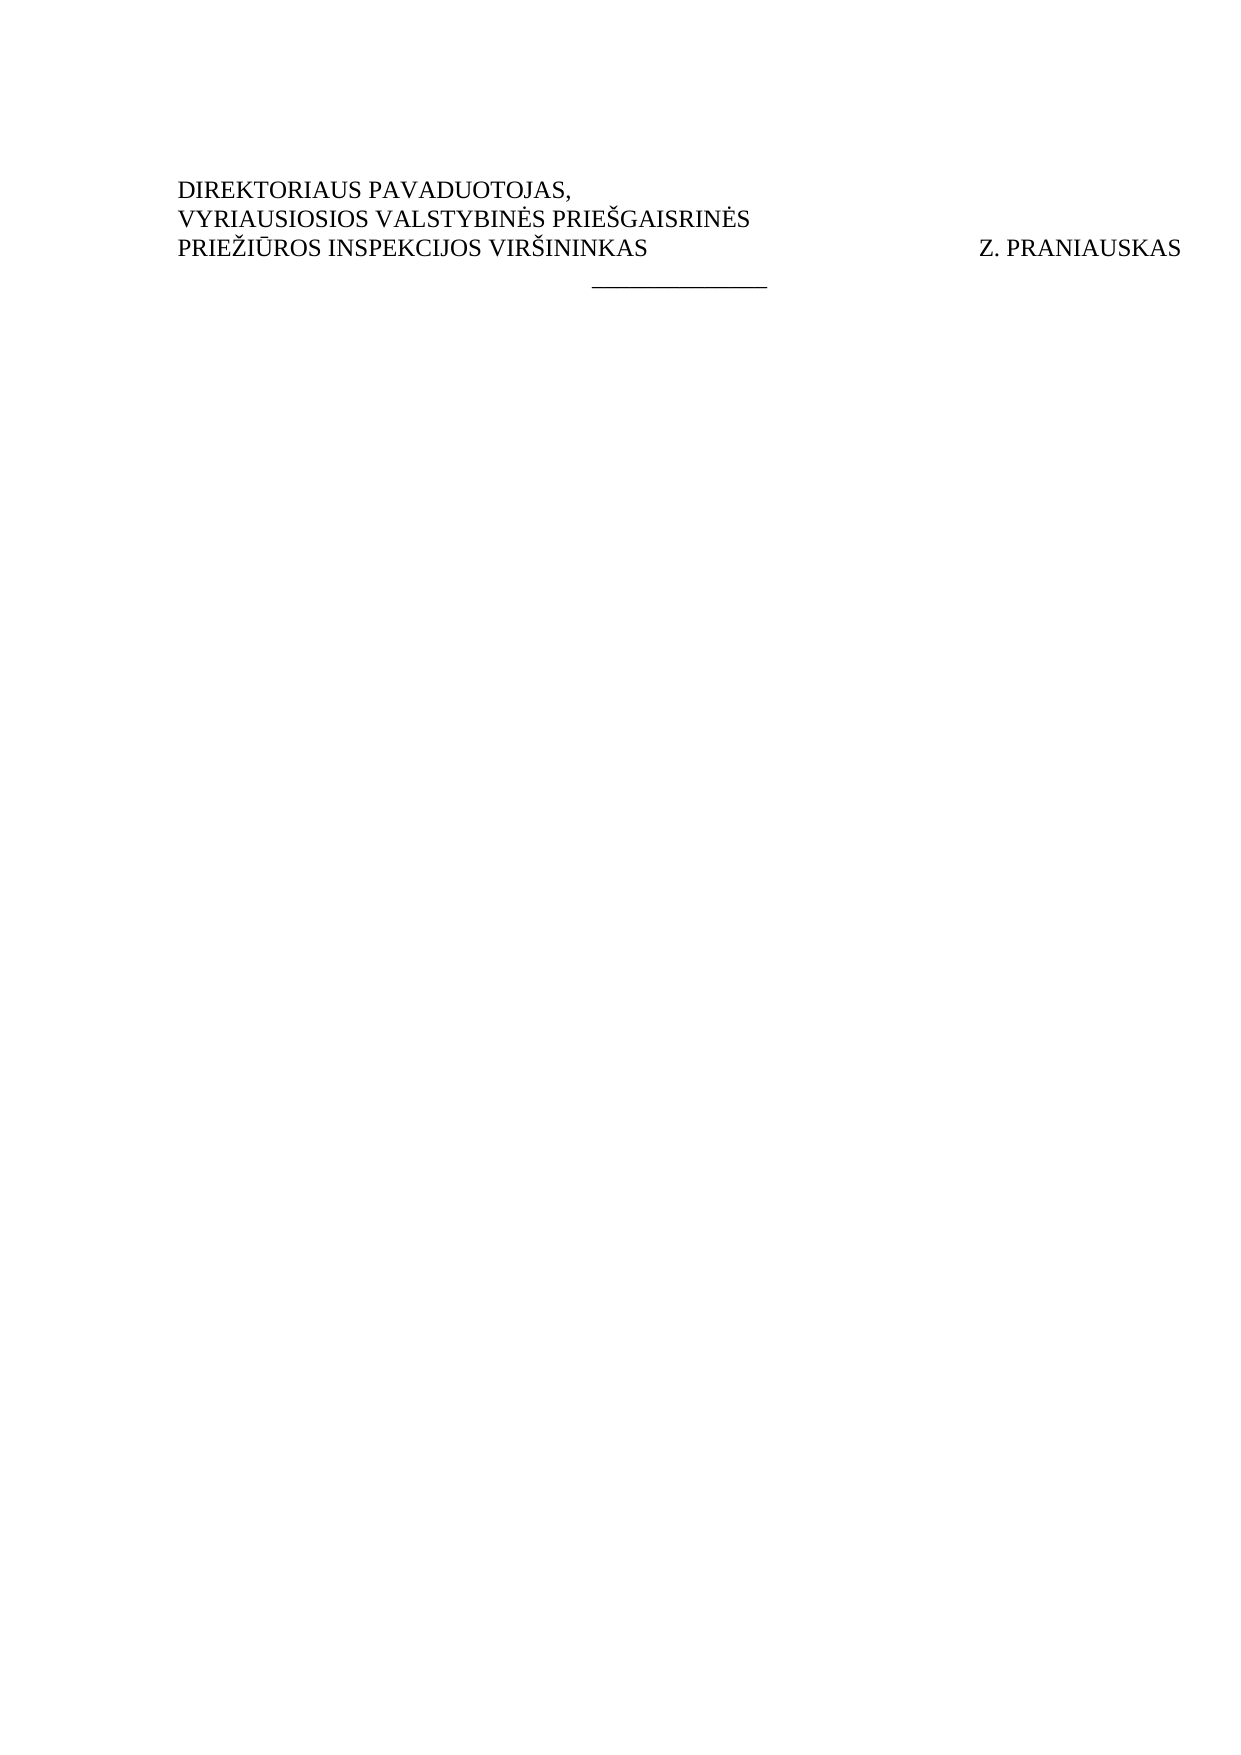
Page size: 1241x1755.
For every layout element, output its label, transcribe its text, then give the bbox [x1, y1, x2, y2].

text priežiūros inspekcijos viršininkas Z. Praniauskas [177, 233, 1181, 262]
text Vyriausiosios valstybinės priešgaisrinės [177, 204, 1181, 233]
text DIREktoriaus pavaduotojas, [177, 176, 1181, 204]
text ______________ [177, 262, 1181, 291]
